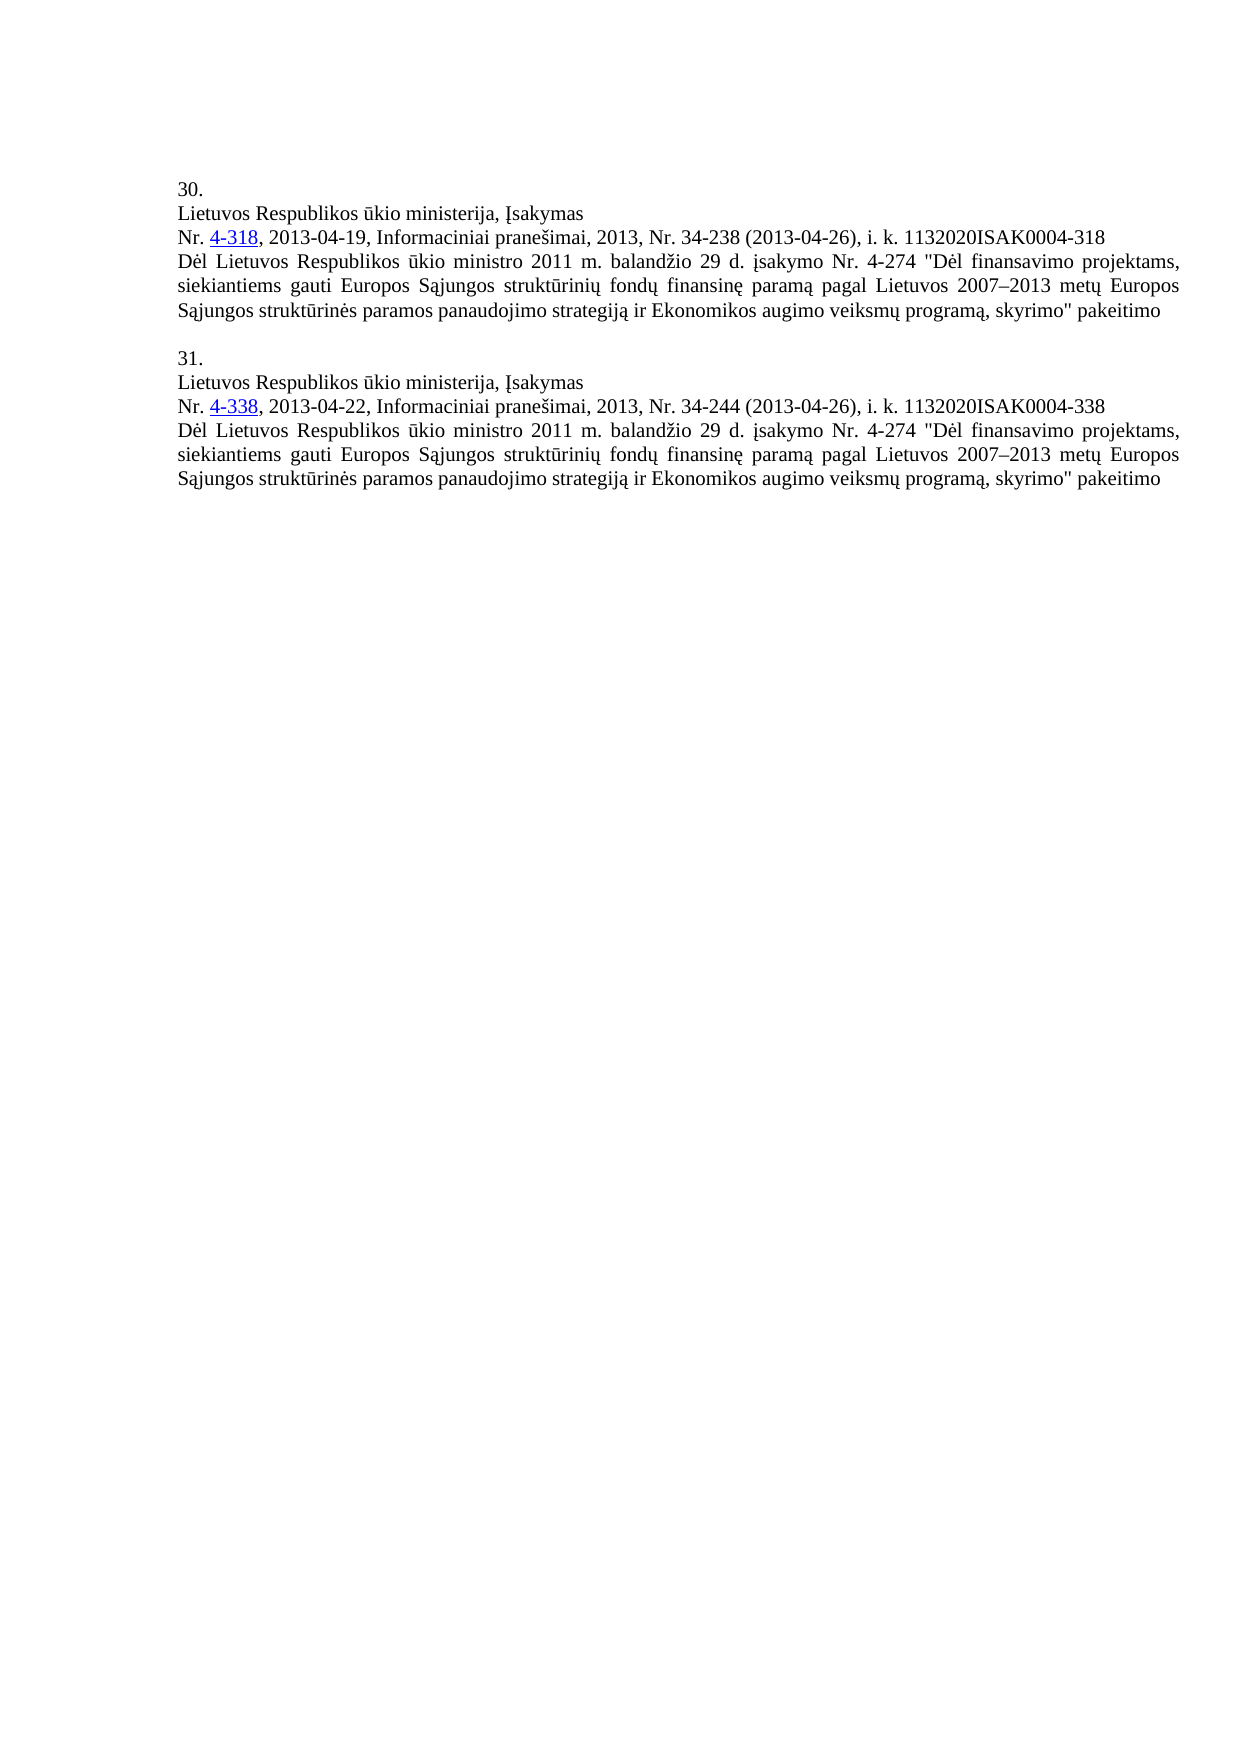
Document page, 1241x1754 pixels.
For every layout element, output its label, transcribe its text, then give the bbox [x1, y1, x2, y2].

text Lietuvos Respublikos ūkio ministerija, Įsakymas [177, 370, 1181, 394]
text 31. [177, 346, 1181, 370]
text Nr. 4-338, 2013-04-22, Informaciniai pranešimai, 2013, Nr. 34-244 (2013-04-26), i. k. 1132020ISAK0004-338 [177, 394, 1181, 418]
text Lietuvos Respublikos ūkio ministerija, Įsakymas [177, 201, 1181, 225]
text Dėl Lietuvos Respublikos ūkio ministro 2011 m. balandžio 29 d. įsakymo Nr. 4-274 "Dėl finansavimo projektams, siekiantiems gauti Europos Sąjungos struktūrinių fondų finansinę paramą pagal Lietuvos 2007–2013 metų Europos Sąjungos struktūrinės paramos panaudojimo strategiją ir Ekonomikos augimo veiksmų programą, skyrimo" pakeitimo [177, 249, 1181, 322]
text Nr. 4-318, 2013-04-19, Informaciniai pranešimai, 2013, Nr. 34-238 (2013-04-26), i. k. 1132020ISAK0004-318 [177, 225, 1181, 249]
text Dėl Lietuvos Respublikos ūkio ministro 2011 m. balandžio 29 d. įsakymo Nr. 4-274 "Dėl finansavimo projektams, siekiantiems gauti Europos Sąjungos struktūrinių fondų finansinę paramą pagal Lietuvos 2007–2013 metų Europos Sąjungos struktūrinės paramos panaudojimo strategiją ir Ekonomikos augimo veiksmų programą, skyrimo" pakeitimo [177, 418, 1181, 490]
text 30. [177, 177, 1181, 201]
